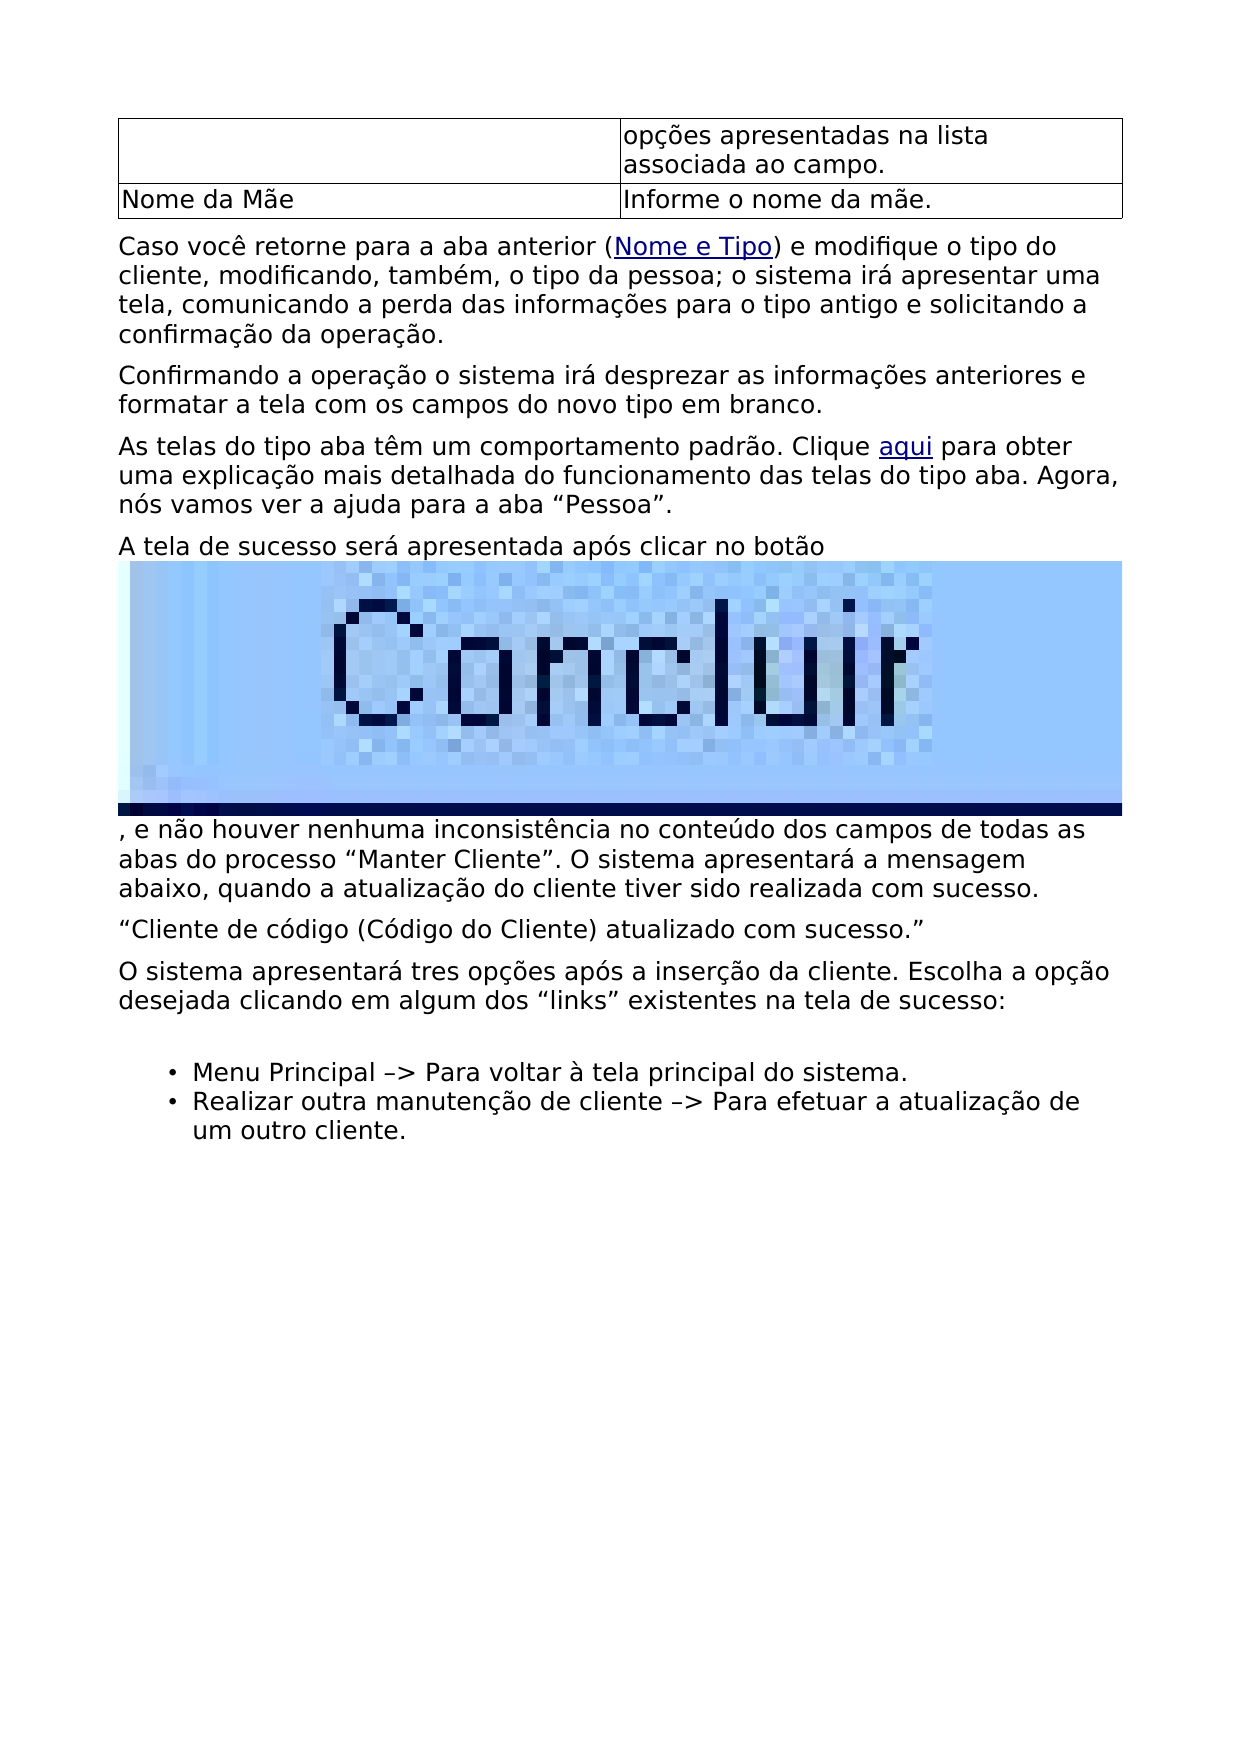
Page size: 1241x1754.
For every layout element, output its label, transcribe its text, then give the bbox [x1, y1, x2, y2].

text , e não houver nenhuma inconsistência no conteúdo dos campos de todas as abas do processo “Manter Cliente”. O sistema apresentará a mensagem abaixo, quando a atualização do cliente tiver sido realizada com sucesso. [118, 816, 1122, 903]
table_cell Nome da Mãe [119, 184, 620, 217]
list Menu Principal –> Para voltar à tela principal do sistema. [177, 1058, 1122, 1087]
table_cell Informe o nome da mãe. [621, 184, 1122, 217]
text O sistema apresentará tres opções após a inserção da cliente. Escolha a opção desejada clicando em algum dos “links” existentes na tela de sucesso: [118, 957, 1122, 1016]
text Caso você retorne para a aba anterior (Nome e Tipo) e modifique o tipo do cliente, modificando, também, o tipo da pessoa; o sistema irá apresentar uma tela, comunicando a perda das informações para o tipo antigo e solicitando a confirmação da operação. [118, 232, 1122, 349]
text A tela de sucesso será apresentada após clicar no botão [118, 532, 1122, 561]
text “Cliente de código (Código do Cliente) atualizado com sucesso.” [118, 916, 1122, 945]
picture [118, 561, 1123, 816]
table_cell opções apresentadas na lista associada ao campo. [621, 119, 1122, 182]
table_cell [119, 119, 620, 182]
list Realizar outra manutenção de cliente –> Para efetuar a atualização de um outro cliente. [177, 1087, 1122, 1145]
text As telas do tipo aba têm um comportamento padrão. Clique aqui para obter uma explicação mais detalhada do funcionamento das telas do tipo aba. Agora, nós vamos ver a ajuda para a aba “Pessoa”. [118, 432, 1122, 520]
text Confirmando a operação o sistema irá desprezar as informações anteriores e formatar a tela com os campos do novo tipo em branco. [118, 362, 1122, 420]
